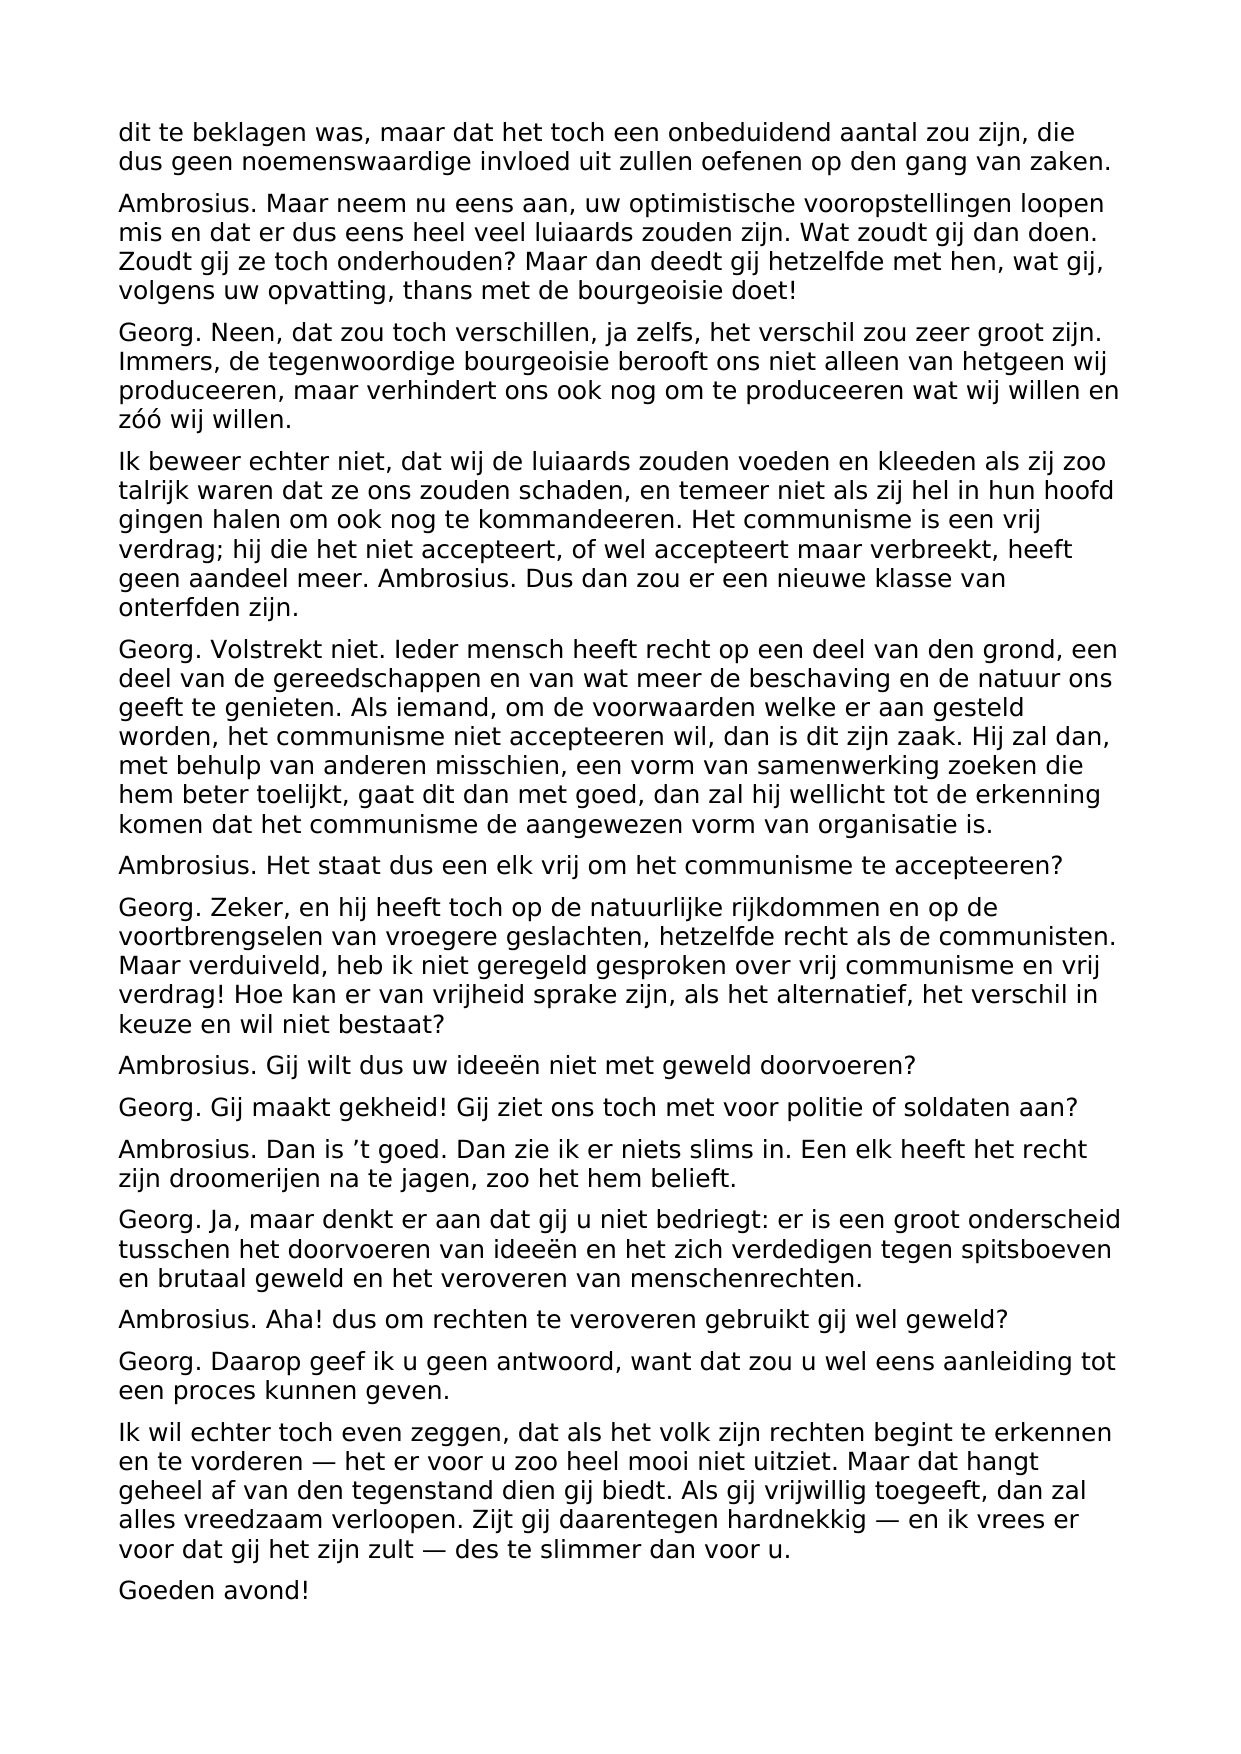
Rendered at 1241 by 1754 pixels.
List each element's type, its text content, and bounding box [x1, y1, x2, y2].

text Ambrosius. Aha! dus om rechten te veroveren gebruikt gij wel geweld? [118, 1306, 1122, 1335]
text Ambrosius. Gij wilt dus uw ideeën niet met geweld doorvoeren? [118, 1051, 1122, 1081]
text Ik wil echter toch even zeggen, dat als het volk zijn rechten begint te erkennen en te vorderen — het er voor u zoo heel mooi niet uitziet. Maar dat hangt geheel af van den tegenstand dien gij biedt. Als gij vrijwillig toegeeft, dan zal alles vreedzaam verloopen. Zijt gij daarentegen hardnekkig — en ik vrees er voor dat gij het zijn zult — des te slimmer dan voor u. [118, 1418, 1122, 1564]
text Georg. Ja, maar denkt er aan dat gij u niet bedriegt: er is een groot onderscheid tusschen het doorvoeren van ideeën en het zich verdedigen tegen spitsboeven en brutaal geweld en het veroveren van menschenrechten. [118, 1206, 1122, 1293]
text Georg. Daarop geef ik u geen antwoord, want dat zou u wel eens aanleiding tot een proces kunnen geven. [118, 1347, 1122, 1406]
text Ambrosius. Maar neem nu eens aan, uw optimistische vooropstellingen loopen mis en dat er dus eens heel veel luiaards zouden zijn. Wat zoudt gij dan doen. Zoudt gij ze toch onderhouden? Maar dan deedt gij hetzelfde met hen, wat gij, volgens uw opvatting, thans met de bourgeoisie doet! [118, 189, 1122, 306]
text Georg. Volstrekt niet. Ieder mensch heeft recht op een deel van den grond, een deel van de gereedschappen en van wat meer de beschaving en de natuur ons geeft te genieten. Als iemand, om de voorwaarden welke er aan gesteld worden, het communisme niet accepteeren wil, dan is dit zijn zaak. Hij zal dan, met behulp van anderen misschien, een vorm van samenwerking zoeken die hem beter toelijkt, gaat dit dan met goed, dan zal hij wellicht tot de erkenning komen dat het communisme de aangewezen vorm van organisatie is. [118, 635, 1122, 839]
text dit te beklagen was, maar dat het toch een onbeduidend aantal zou zijn, die dus geen noemenswaardige invloed uit zullen oefenen op den gang van zaken. [118, 118, 1122, 176]
text Goeden avond! [118, 1576, 1122, 1606]
text Georg. Zeker, en hij heeft toch op de natuurlijke rijkdommen en op de voortbrengselen van vroegere geslachten, hetzelfde recht als de communisten. Maar verduiveld, heb ik niet geregeld gesproken over vrij communisme en vrij verdrag! Hoe kan er van vrijheid sprake zijn, als het alternatief, het verschil in keuze en wil niet bestaat? [118, 893, 1122, 1039]
text Ik beweer echter niet, dat wij de luiaards zouden voeden en kleeden als zij zoo talrijk waren dat ze ons zouden schaden, en temeer niet als zij hel in hun hoofd gingen halen om ook nog te kommandeeren. Het communisme is een vrij verdrag; hij die het niet accepteert, of wel accepteert maar verbreekt, heeft geen aandeel meer. Ambrosius. Dus dan zou er een nieuwe klasse van onterfden zijn. [118, 447, 1122, 622]
text Ambrosius. Het staat dus een elk vrij om het communisme te accepteeren? [118, 851, 1122, 881]
text Georg. Neen, dat zou toch verschillen, ja zelfs, het verschil zou zeer groot zijn. Immers, de tegenwoordige bourgeoisie berooft ons niet alleen van hetgeen wij produceeren, maar verhindert ons ook nog om te produceeren wat wij willen en zóó wij willen. [118, 318, 1122, 435]
text Ambrosius. Dan is ’t goed. Dan zie ik er niets slims in. Een elk heeft het recht zijn droomerijen na te jagen, zoo het hem belieft. [118, 1135, 1122, 1193]
text Georg. Gij maakt gekheid! Gij ziet ons toch met voor politie of soldaten aan? [118, 1093, 1122, 1122]
